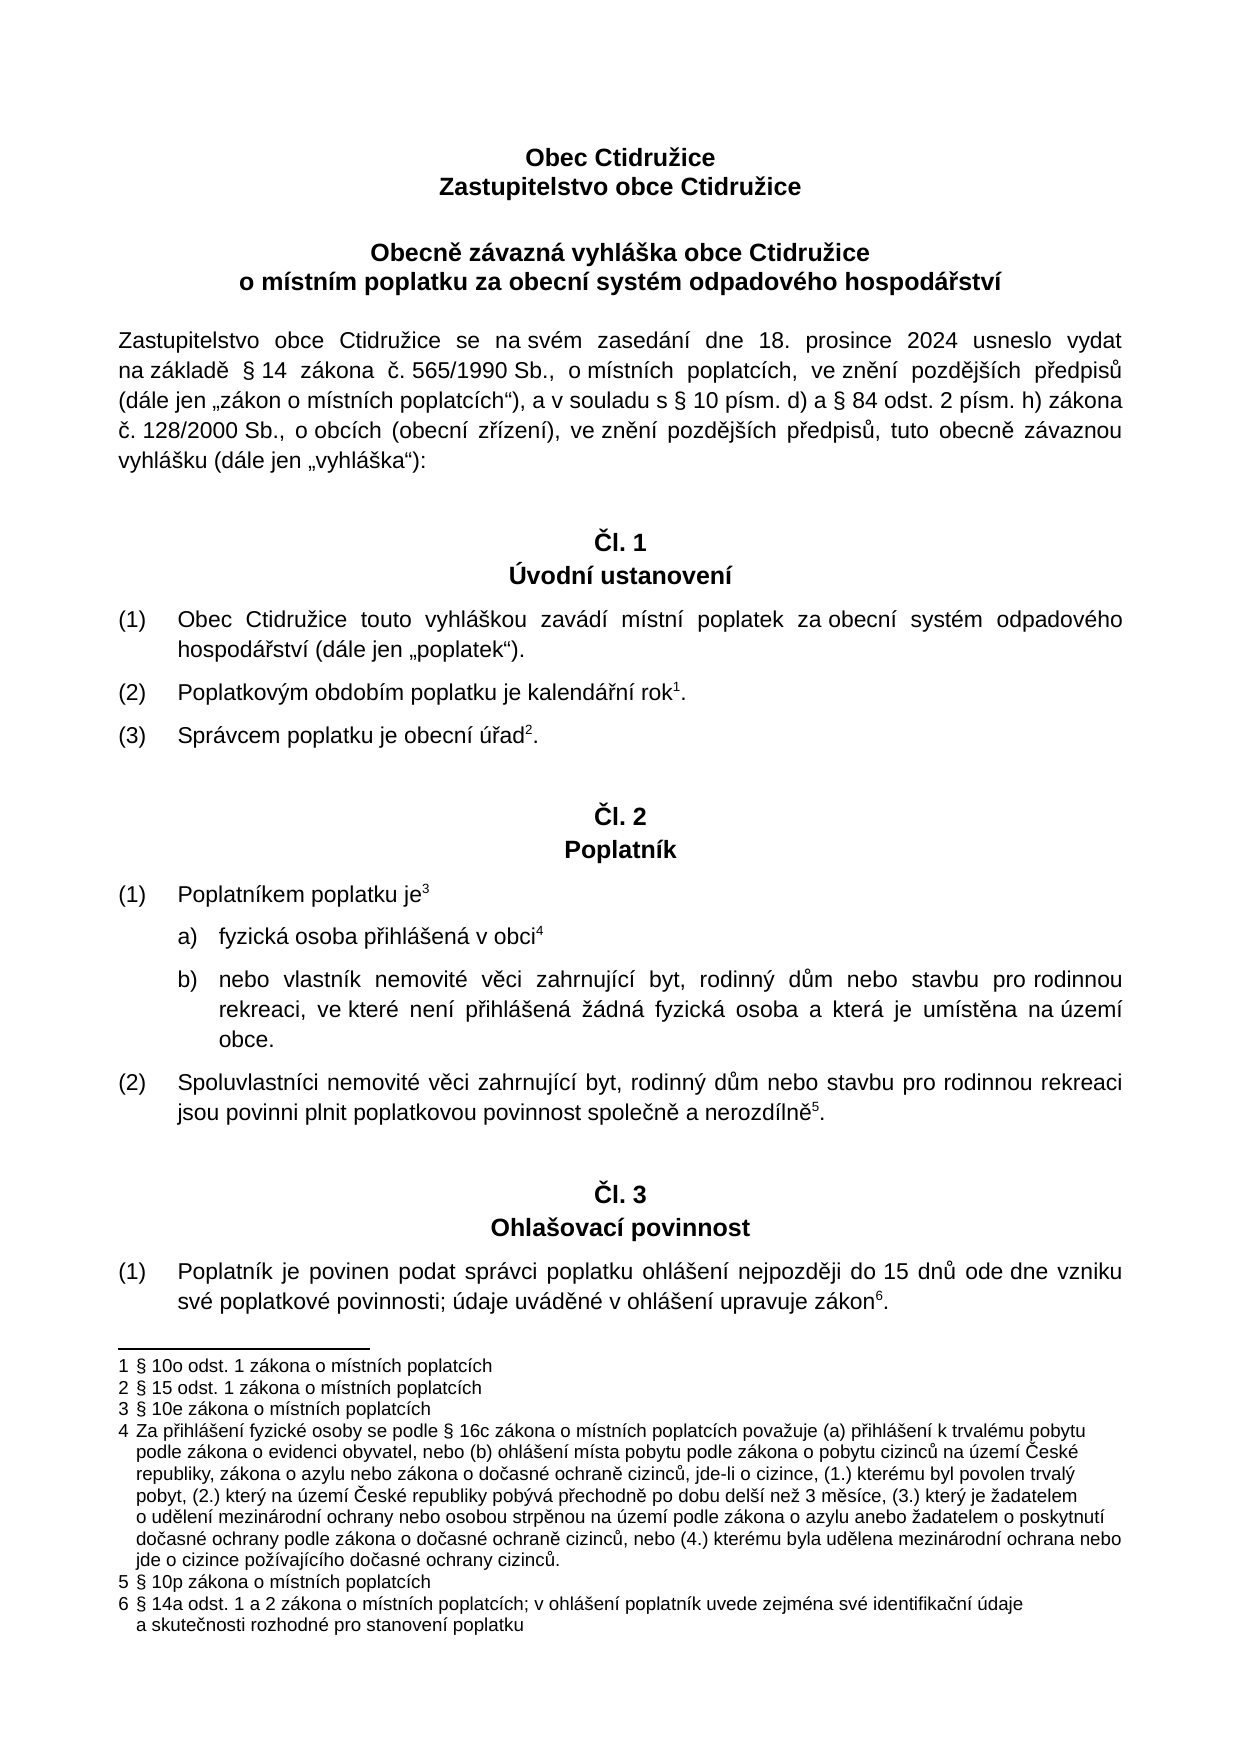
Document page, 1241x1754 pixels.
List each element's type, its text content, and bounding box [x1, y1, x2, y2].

list Poplatníkem poplatku je [118, 881, 1122, 907]
text Zastupitelstvo obce Ctidružice se na svém zasedání dne 18. prosince 2024 usneslo vydat na základě § 14 zákona č. 565/1990 Sb., o místních poplatcích, ve znění pozdějších předpisů (dále jen „zákon o místních poplatcích“), a v souladu s § 10 písm. d) a § 84 odst. 2 písm. h) zákona č. 128/2000 Sb., o obcích (obecní zřízení), ve znění pozdějších předpisů, tuto obecně závaznou vyhlášku (dále jen „vyhláška“): [118, 327, 1122, 474]
subtitle Čl. 2 Poplatník [118, 802, 1122, 864]
list § 10p zákona o místních poplatcích [118, 1571, 1122, 1592]
subtitle Obecně závazná vyhláška obce Ctidružice o místním poplatku za obecní systém odpadového hospodářství [118, 238, 1122, 295]
list § 15 odst. 1 zákona o místních poplatcích [118, 1377, 1122, 1398]
list Poplatník je povinen podat správci poplatku ohlášení nejpozději do 15 dnů ode dne vzniku své poplatkové povinnosti; údaje uváděné v ohlášení upravuje zákon. [118, 1258, 1122, 1315]
list nebo vlastník nemovité věci zahrnující byt, rodinný dům nebo stavbu pro rodinnou rekreaci, ve které není přihlášená žádná fyzická osoba a která je umístěna na území obce. [177, 966, 1122, 1053]
list Obec Ctidružice touto vyhláškou zavádí místní poplatek za obecní systém odpadového hospodářství (dále jen „poplatek“). [118, 606, 1122, 663]
subtitle Čl. 1 Úvodní ustanovení [118, 528, 1122, 589]
subtitle Čl. 3 Ohlašovací povinnost [118, 1179, 1122, 1241]
list Spoluvlastníci nemovité věci zahrnující byt, rodinný dům nebo stavbu pro rodinnou rekreaci jsou povinni plnit poplatkovou povinnost společně a nerozdílně. [118, 1069, 1122, 1126]
list § 14a odst. 1 a 2 zákona o místních poplatcích; v ohlášení poplatník uvede zejména své identifikační údaje a skutečnosti rozhodné pro stanovení poplatku [118, 1592, 1122, 1635]
list § 10e zákona o místních poplatcích [118, 1398, 1122, 1420]
list Správcem poplatku je obecní úřad. [118, 722, 1122, 748]
list fyzická osoba přihlášená v obci [177, 923, 1122, 950]
list § 10o odst. 1 zákona o místních poplatcích [118, 1355, 1122, 1377]
list Za přihlášení fyzické osoby se podle § 16c zákona o místních poplatcích považuje (a) přihlášení k trvalému pobytu podle zákona o evidenci obyvatel, nebo (b) ohlášení místa pobytu podle zákona o pobytu cizinců na území České republiky, zákona o azylu nebo zákona o dočasné ochraně cizinců, jde-li o cizince, (1.) kterému byl povolen trvalý pobyt, (2.) který na území České republiky pobývá přechodně po dobu delší než 3 měsíce, (3.) který je žadatelem o udělení mezinárodní ochrany nebo osobou strpěnou na území podle zákona o azylu anebo žadatelem o poskytnutí dočasné ochrany podle zákona o dočasné ochraně cizinců, nebo (4.) kterému byla udělena mezinárodní ochrana nebo jde o cizince požívajícího dočasné ochrany cizinců. [118, 1420, 1122, 1571]
title Obec Ctidružice Zastupitelstvo obce Ctidružice [118, 143, 1122, 201]
list Poplatkovým obdobím poplatku je kalendářní rok. [118, 679, 1122, 706]
